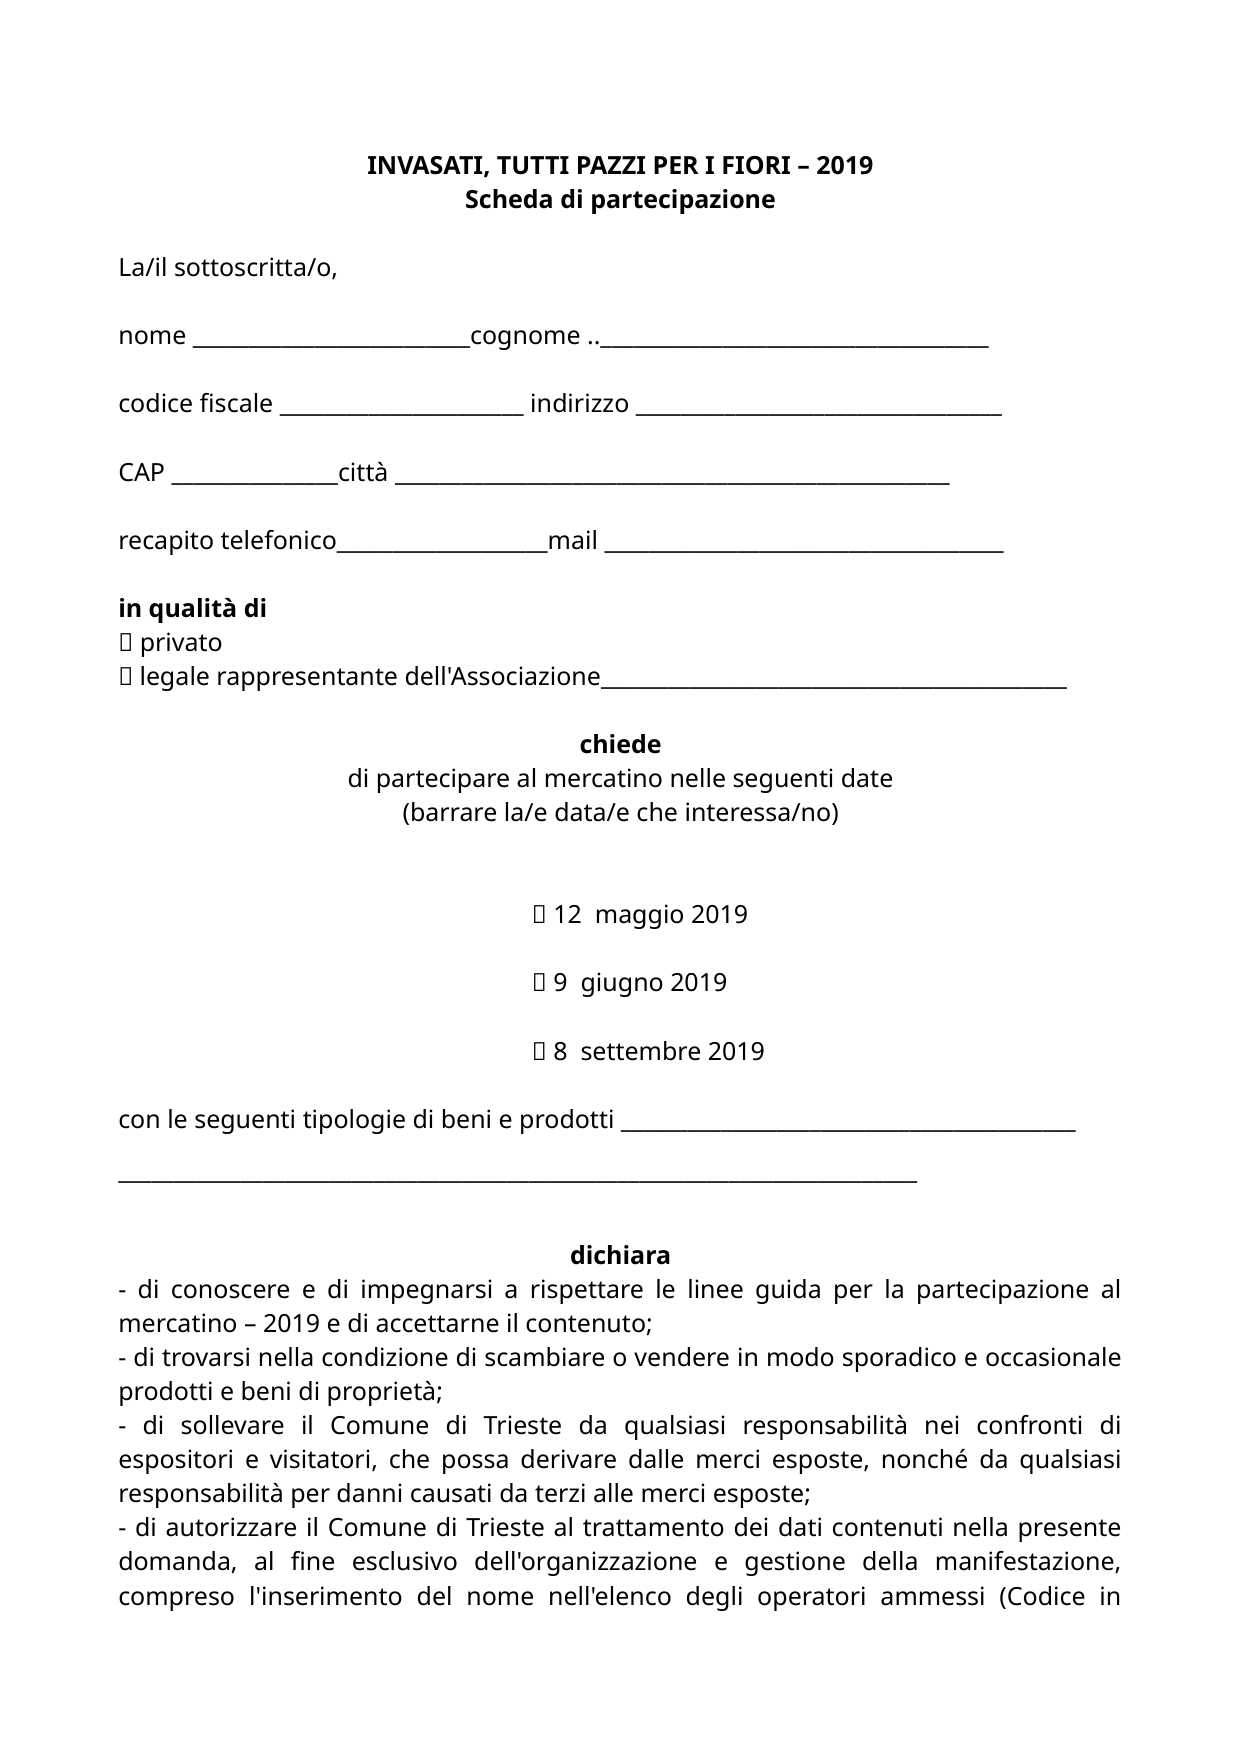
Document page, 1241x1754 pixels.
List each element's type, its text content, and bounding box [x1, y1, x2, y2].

text CAP _______________città __________________________________________________ [118, 454, 1123, 488]
text  privato [118, 624, 1123, 658]
list - di trovarsi nella condizione di scambiare o vendere in modo sporadico e occasionale prodotti e beni di proprietà; [118, 1340, 1123, 1408]
text  8 settembre 2019 [266, 1033, 1123, 1067]
list - di conoscere e di impegnarsi a rispettare le linee guida per la partecipazione al mercatino – 2019 e di accettarne il contenuto; [118, 1272, 1123, 1340]
text di partecipare al mercatino nelle seguenti date [118, 761, 1123, 795]
text nome _________________________cognome ..___________________________________ [118, 318, 1123, 352]
text con le seguenti tipologie di beni e prodotti _________________________________________ [118, 1101, 1123, 1135]
text (barrare la/e data/e che interessa/no) [118, 795, 1123, 829]
text La/il sottoscritta/o, [118, 250, 1123, 284]
text chiede [118, 727, 1123, 761]
text  9 giugno 2019 [266, 965, 1123, 999]
text in qualità di [118, 590, 1123, 624]
text  12 maggio 2019 [266, 897, 1123, 931]
text ________________________________________________________________________ [118, 1152, 1123, 1186]
text dichiara [118, 1237, 1123, 1272]
text  legale rappresentante dell'Associazione__________________________________________ [118, 658, 1123, 693]
text - di autorizzare il Comune di Trieste al trattamento dei dati contenuti nella presente domanda, al fine esclusivo dell'organizzazione e gestione della manifestazione, compreso l'inserimento del nome nell'elenco degli operatori ammessi (Codice in [118, 1510, 1123, 1612]
text codice fiscale ______________________ indirizzo _________________________________ [118, 386, 1123, 420]
text Scheda di partecipazione [118, 182, 1123, 216]
text INVASATI, TUTTI PAZZI PER I FIORI – 2019 [118, 148, 1123, 182]
text recapito telefonico___________________mail ____________________________________ [118, 522, 1123, 556]
text - di sollevare il Comune di Trieste da qualsiasi responsabilità nei confronti di espositori e visitatori, che possa derivare dalle merci esposte, nonché da qualsiasi responsabilità per danni causati da terzi alle merci esposte; [118, 1408, 1123, 1510]
